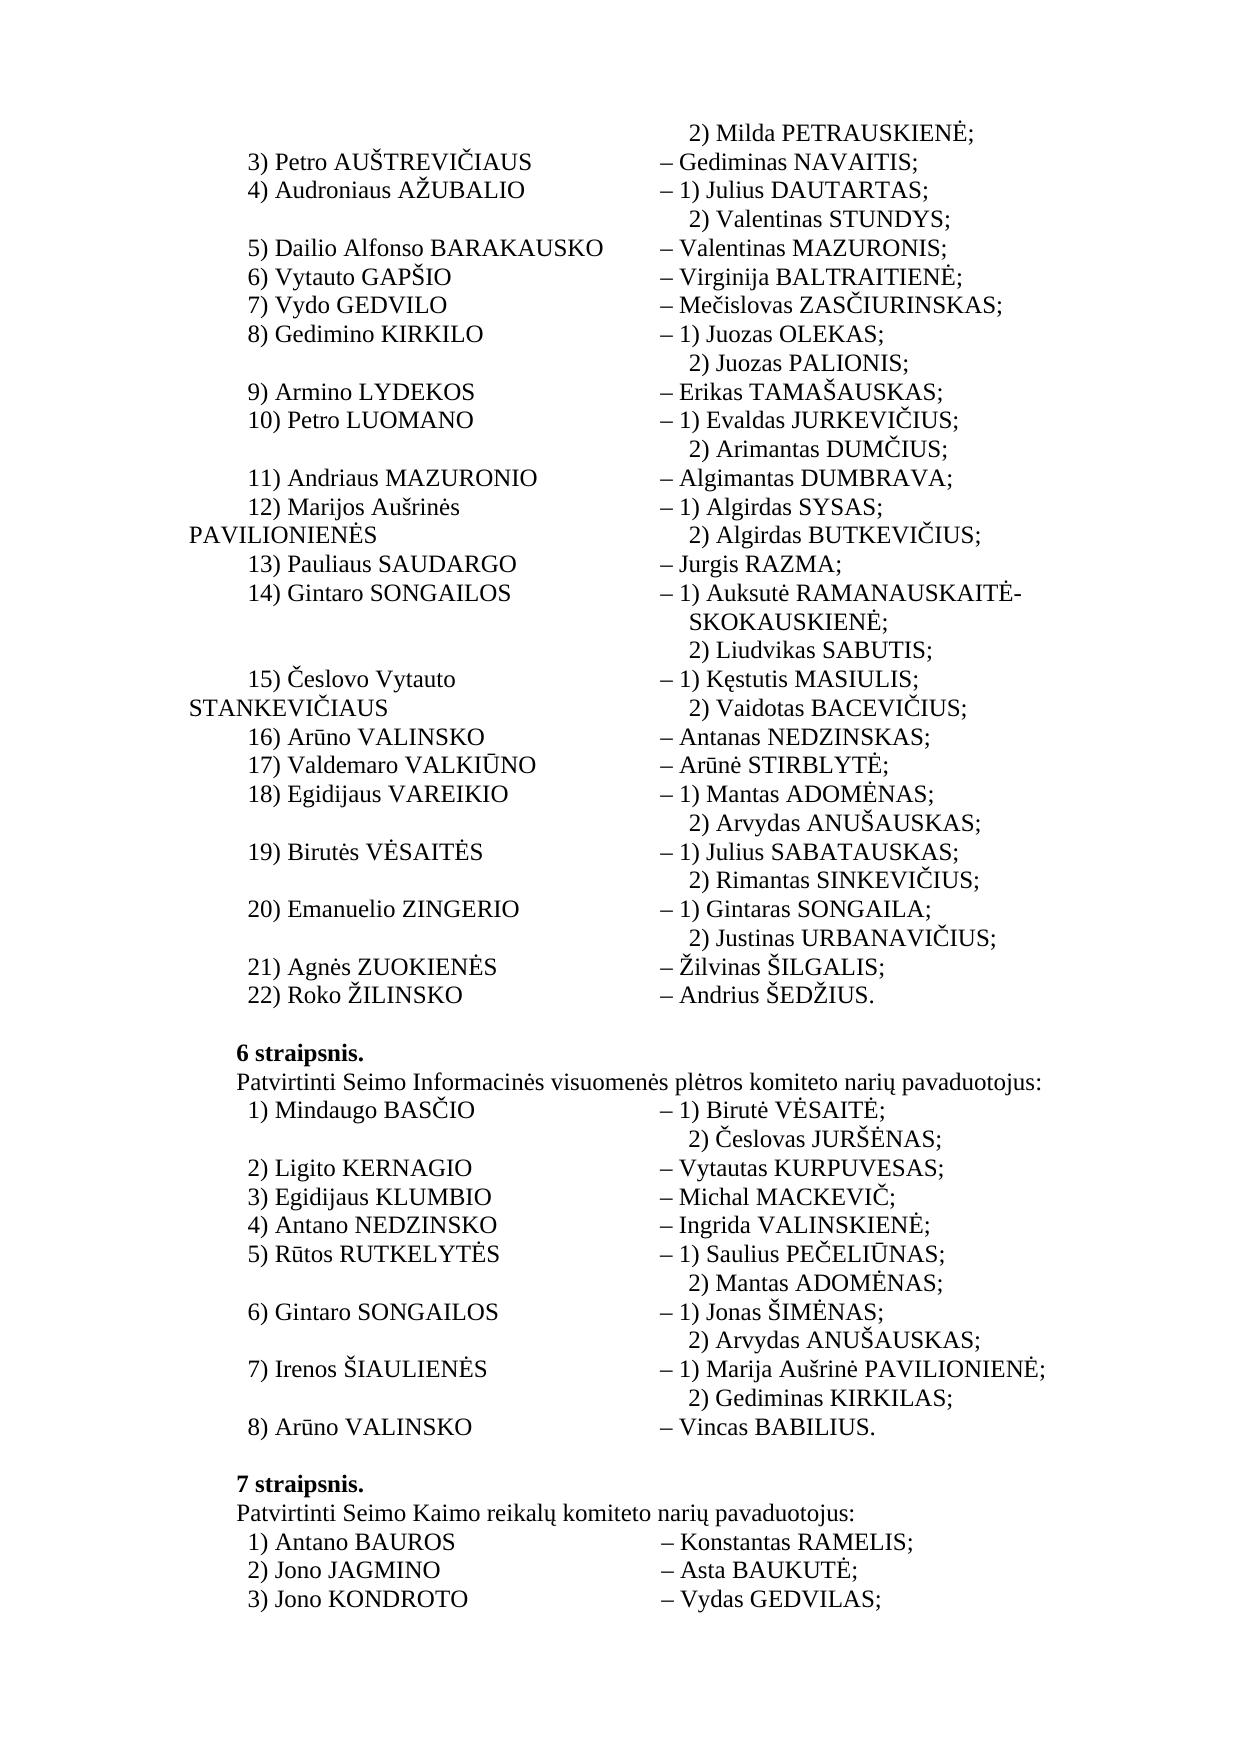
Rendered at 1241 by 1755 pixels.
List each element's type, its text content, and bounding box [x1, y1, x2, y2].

table_cell 6) Vytauto GAPŠIO [177, 262, 649, 291]
table_cell 6) Gintaro SONGAILOS [177, 1297, 649, 1354]
table_cell – Valentinas MAZURONIS; [649, 233, 1122, 262]
table_cell – Vytautas KURPUVESAS; [649, 1153, 1122, 1182]
table_cell – 1) Marija Aušrinė PAVILIONIENĖ; 2) Gediminas KIRKILAS; [649, 1354, 1122, 1412]
table_header 1) Antano BAUROS [177, 1527, 650, 1556]
table_cell 4) Antano NEDZINSKO [177, 1211, 649, 1239]
table_cell – Vincas BABILIUS. [649, 1412, 1122, 1441]
table_cell 2) Jono JAGMINO [177, 1556, 650, 1584]
table_cell – Vydas GEDVILAS; [650, 1584, 1122, 1613]
table_cell – Mečislovas ZASČIURINSKAS; [649, 291, 1122, 319]
text Patvirtinti Seimo Kaimo reikalų komiteto narių pavaduotojus: [177, 1498, 1122, 1527]
table_cell – Michal MACKEVIČ; [649, 1182, 1122, 1211]
table_cell 5) Dailio Alfonso BARAKAUSKO [177, 233, 649, 262]
text Patvirtinti Seimo Informacinės visuomenės plėtros komiteto narių pavaduotojus: [177, 1067, 1122, 1096]
table_cell – 1) Kęstutis MASIULIS; 2) Vaidotas BACEVIČIUS; [649, 664, 1122, 722]
table_cell [177, 118, 649, 147]
table_cell 20) Emanuelio ZINGERIO [177, 894, 649, 952]
table_cell – Žilvinas ŠILGALIS; [649, 952, 1122, 981]
table_header – 1) Birutė VĖSAITĖ; 2) Česlovas JURŠĖNAS; [649, 1096, 1122, 1153]
table_cell – Antanas NEDZINSKAS; [649, 722, 1122, 751]
table_cell – 1) Juozas OLEKAS; 2) Juozas PALIONIS; [649, 319, 1122, 377]
text 6 straipsnis. [177, 1038, 1122, 1067]
table_cell 7) Vydo GEDVILO [177, 291, 649, 319]
table_cell – 1) Gintaras SONGAILA; 2) Justinas URBANAVIČIUS; [649, 894, 1122, 952]
table_cell – Gediminas NAVAITIS; [649, 147, 1122, 176]
table_cell 3) Petro AUŠTREVIČIAUS [177, 147, 649, 176]
table_cell – Asta BAUKUTĖ; [650, 1556, 1122, 1584]
table_cell 2) Ligito KERNAGIO [177, 1153, 649, 1182]
table_cell – 1) Auksutė RAMANAUSKAITĖ-SKOKAUSKIENĖ; 2) Liudvikas SABUTIS; [649, 578, 1122, 664]
table_cell 10) Petro LUOMANO [177, 406, 649, 463]
table_cell 22) Roko ŽILINSKO [177, 981, 649, 1009]
table_cell – Erikas TAMAŠAUSKAS; [649, 377, 1122, 406]
table_cell 7) Irenos ŠIAULIENĖS [177, 1354, 649, 1412]
text 7 straipsnis. [177, 1469, 1122, 1498]
table_cell 21) Agnės ZUOKIENĖS [177, 952, 649, 981]
table_cell – 1) Mantas ADOMĖNAS; 2) Arvydas ANUŠAUSKAS; [649, 779, 1122, 837]
table_cell – Jurgis RAZMA; [649, 549, 1122, 578]
table_cell 16) Arūno VALINSKO [177, 722, 649, 751]
table_cell 2) Milda PETRAUSKIENĖ; [649, 118, 1122, 147]
table_cell – Arūnė STIRBLYTĖ; [649, 751, 1122, 779]
table_cell – 1) Julius SABATAUSKAS; 2) Rimantas SINKEVIČIUS; [649, 837, 1122, 894]
table_cell – Andrius ŠEDŽIUS. [649, 981, 1122, 1009]
table_cell 8) Arūno VALINSKO [177, 1412, 649, 1441]
table_cell 11) Andriaus MAZURONIO [177, 463, 649, 492]
table_cell 15) Česlovo Vytauto STANKEVIČIAUS [177, 664, 649, 722]
table_cell – 1) Algirdas SYSAS; 2) Algirdas BUTKEVIČIUS; [649, 492, 1122, 549]
table_cell 4) Audroniaus AŽUBALIO [177, 176, 649, 233]
table_cell 5) Rūtos RUTKELYTĖS [177, 1239, 649, 1297]
table_cell – 1) Jonas ŠIMĖNAS; 2) Arvydas ANUŠAUSKAS; [649, 1297, 1122, 1354]
table_cell 8) Gedimino KIRKILO [177, 319, 649, 377]
table_cell 19) Birutės VĖSAITĖS [177, 837, 649, 894]
table_cell 12) Marijos Aušrinės PAVILIONIENĖS [177, 492, 649, 549]
table_header 1) Mindaugo BASČIO [177, 1096, 649, 1153]
table_cell 13) Pauliaus SAUDARGO [177, 549, 649, 578]
table_cell 17) Valdemaro VALKIŪNO [177, 751, 649, 779]
table_cell 3) Jono KONDROTO [177, 1584, 650, 1613]
table_cell 9) Armino LYDEKOS [177, 377, 649, 406]
table_cell – 1) Julius DAUTARTAS; 2) Valentinas STUNDYS; [649, 176, 1122, 233]
table_cell – Ingrida VALINSKIENĖ; [649, 1211, 1122, 1239]
table_cell – 1) Evaldas JURKEVIČIUS; 2) Arimantas DUMČIUS; [649, 406, 1122, 463]
table_cell 18) Egidijaus VAREIKIO [177, 779, 649, 837]
table_header – Konstantas RAMELIS; [650, 1527, 1122, 1556]
table_cell 14) Gintaro SONGAILOS [177, 578, 649, 664]
table_cell 3) Egidijaus KLUMBIO [177, 1182, 649, 1211]
table_cell – 1) Saulius PEČELIŪNAS; 2) Mantas ADOMĖNAS; [649, 1239, 1122, 1297]
table_cell – Algimantas DUMBRAVA; [649, 463, 1122, 492]
table_cell – Virginija BALTRAITIENĖ; [649, 262, 1122, 291]
